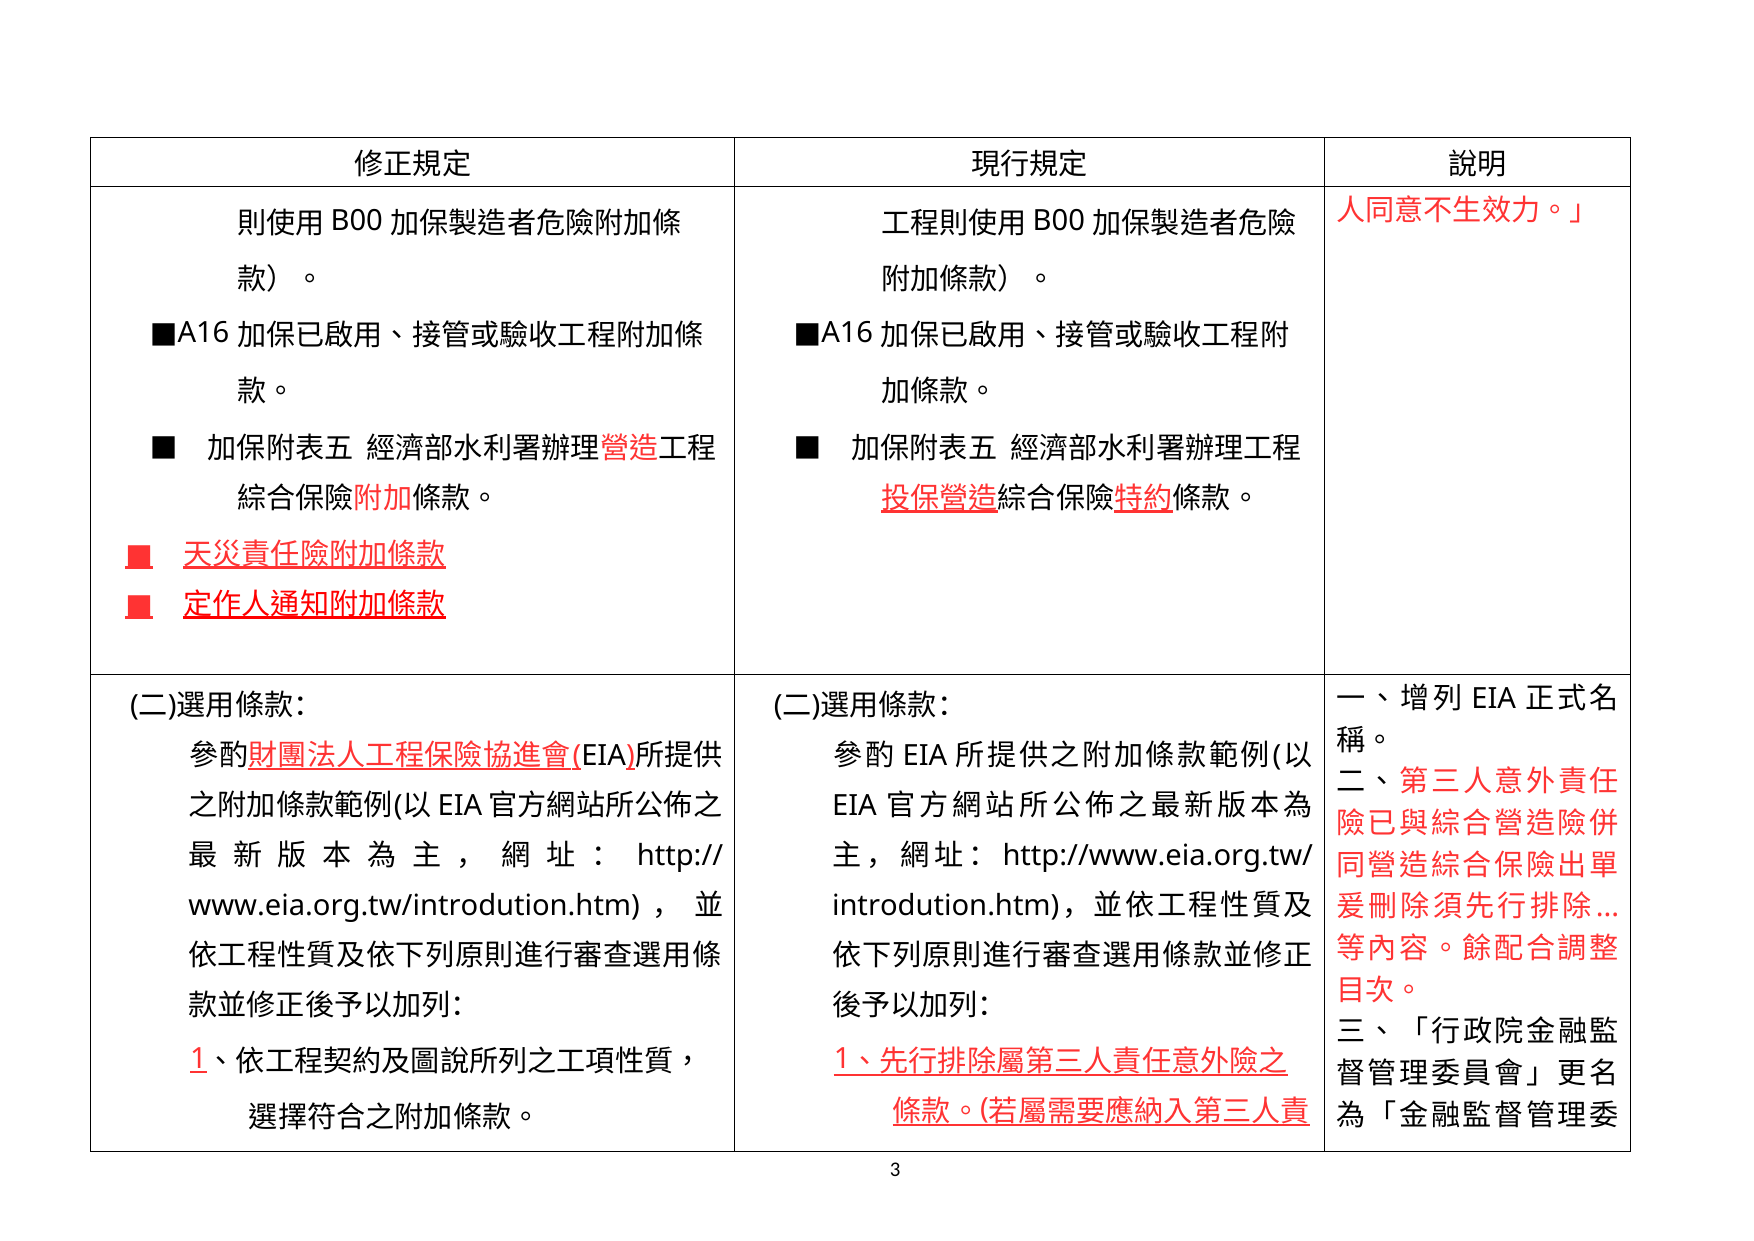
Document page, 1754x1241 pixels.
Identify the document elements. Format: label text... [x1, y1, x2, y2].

table_header 現行規定 [735, 138, 1324, 186]
table_cell (二)選用條款： 參酌EIA所提供之附加條款範例(以EIA官方網站所公佈之最新版本為主，網址：http://www.eia.org.tw/introdution.htm)，並依工程性質及依下列原則進行審查選用條款並修正後予以加列： 1、先行排除屬第三人責任意外險之條款。(若屬需要應納入第三人責 [735, 675, 1324, 1151]
table_cell (二)選用條款： 參酌財團法人工程保險協進會(EIA)所提供之附加條款範例(以EIA官方網站所公佈之最新版本為主，網址：http://www.eia.org.tw/introdution.htm)，並依工程性質及依下列原則進行審查選用條款並修正後予以加列： 1、依工程契約及圖說所列之工項性質，選擇符合之附加條款。 [91, 675, 734, 1151]
table_cell 工程則使用B00 加保製造者危險附加條款）。 ■A16 加保已啟用、接管或驗收工程附加條款。 ■ 加保附表五 經濟部水利署辦理工程投保營造綜合保險特約條款。 [735, 187, 1324, 674]
table_header 說明 [1325, 138, 1630, 186]
table_cell 人同意不生效力。」 [1325, 187, 1630, 674]
table_header 修正規定 [91, 138, 734, 186]
table_cell 一、增列EIA正式名稱。 二、第三人意外責任險已與綜合營造險併同營造綜合保險出單爰刪除須先行排除...等內容。餘配合調整目次。 三、「行政院金融監督管理委員會」更名為「金融監督管理委 [1325, 675, 1630, 1151]
table_cell 則使用B00 加保製造者危險附加條款）。 ■A16 加保已啟用、接管或驗收工程附加條款。 ■ 加保附表五 經濟部水利署辦理營造工程綜合保險附加條款。 ■ 天災責任險附加條款 ■ 定作人通知附加條款 [91, 187, 734, 674]
